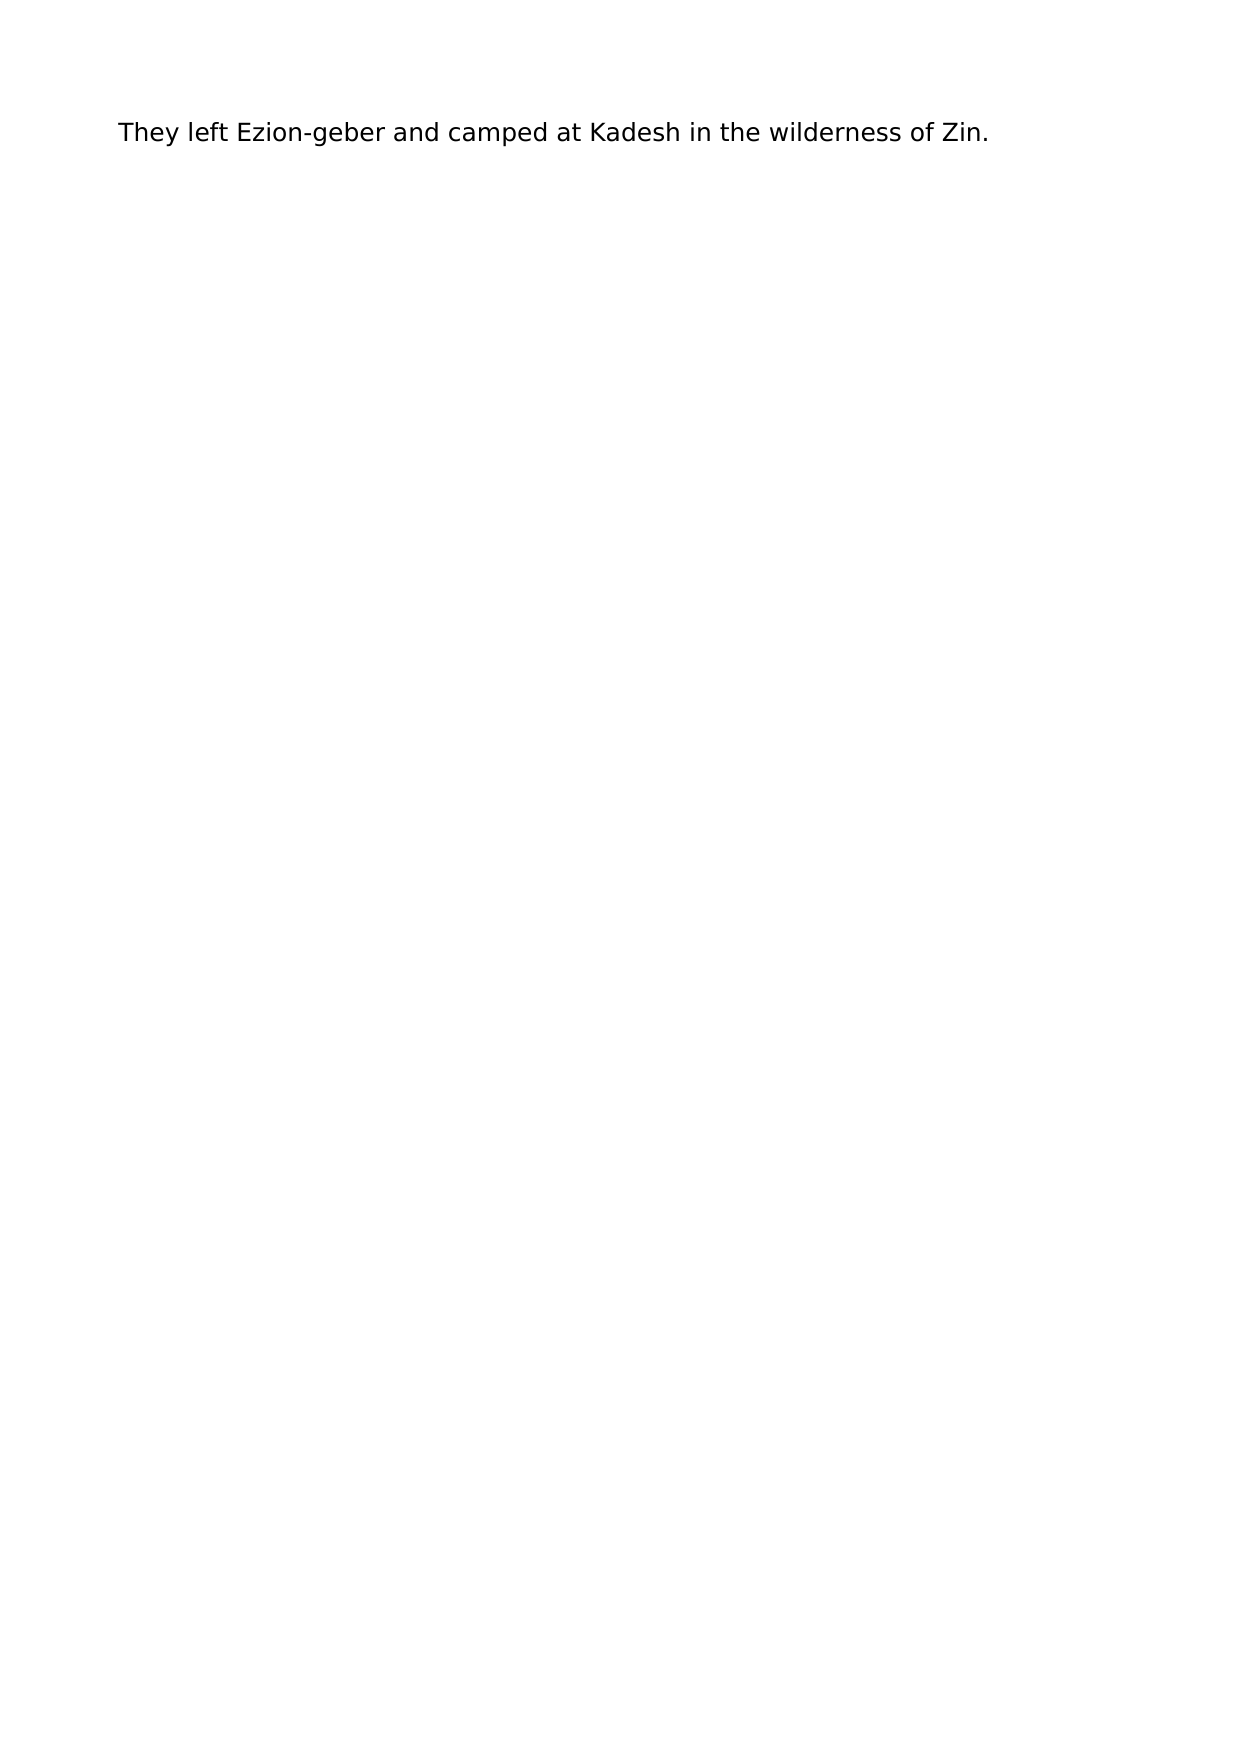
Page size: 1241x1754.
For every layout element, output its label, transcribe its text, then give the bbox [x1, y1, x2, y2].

text They left Ezion-geber and camped at Kadesh in the wilderness of Zin. [118, 118, 1122, 147]
